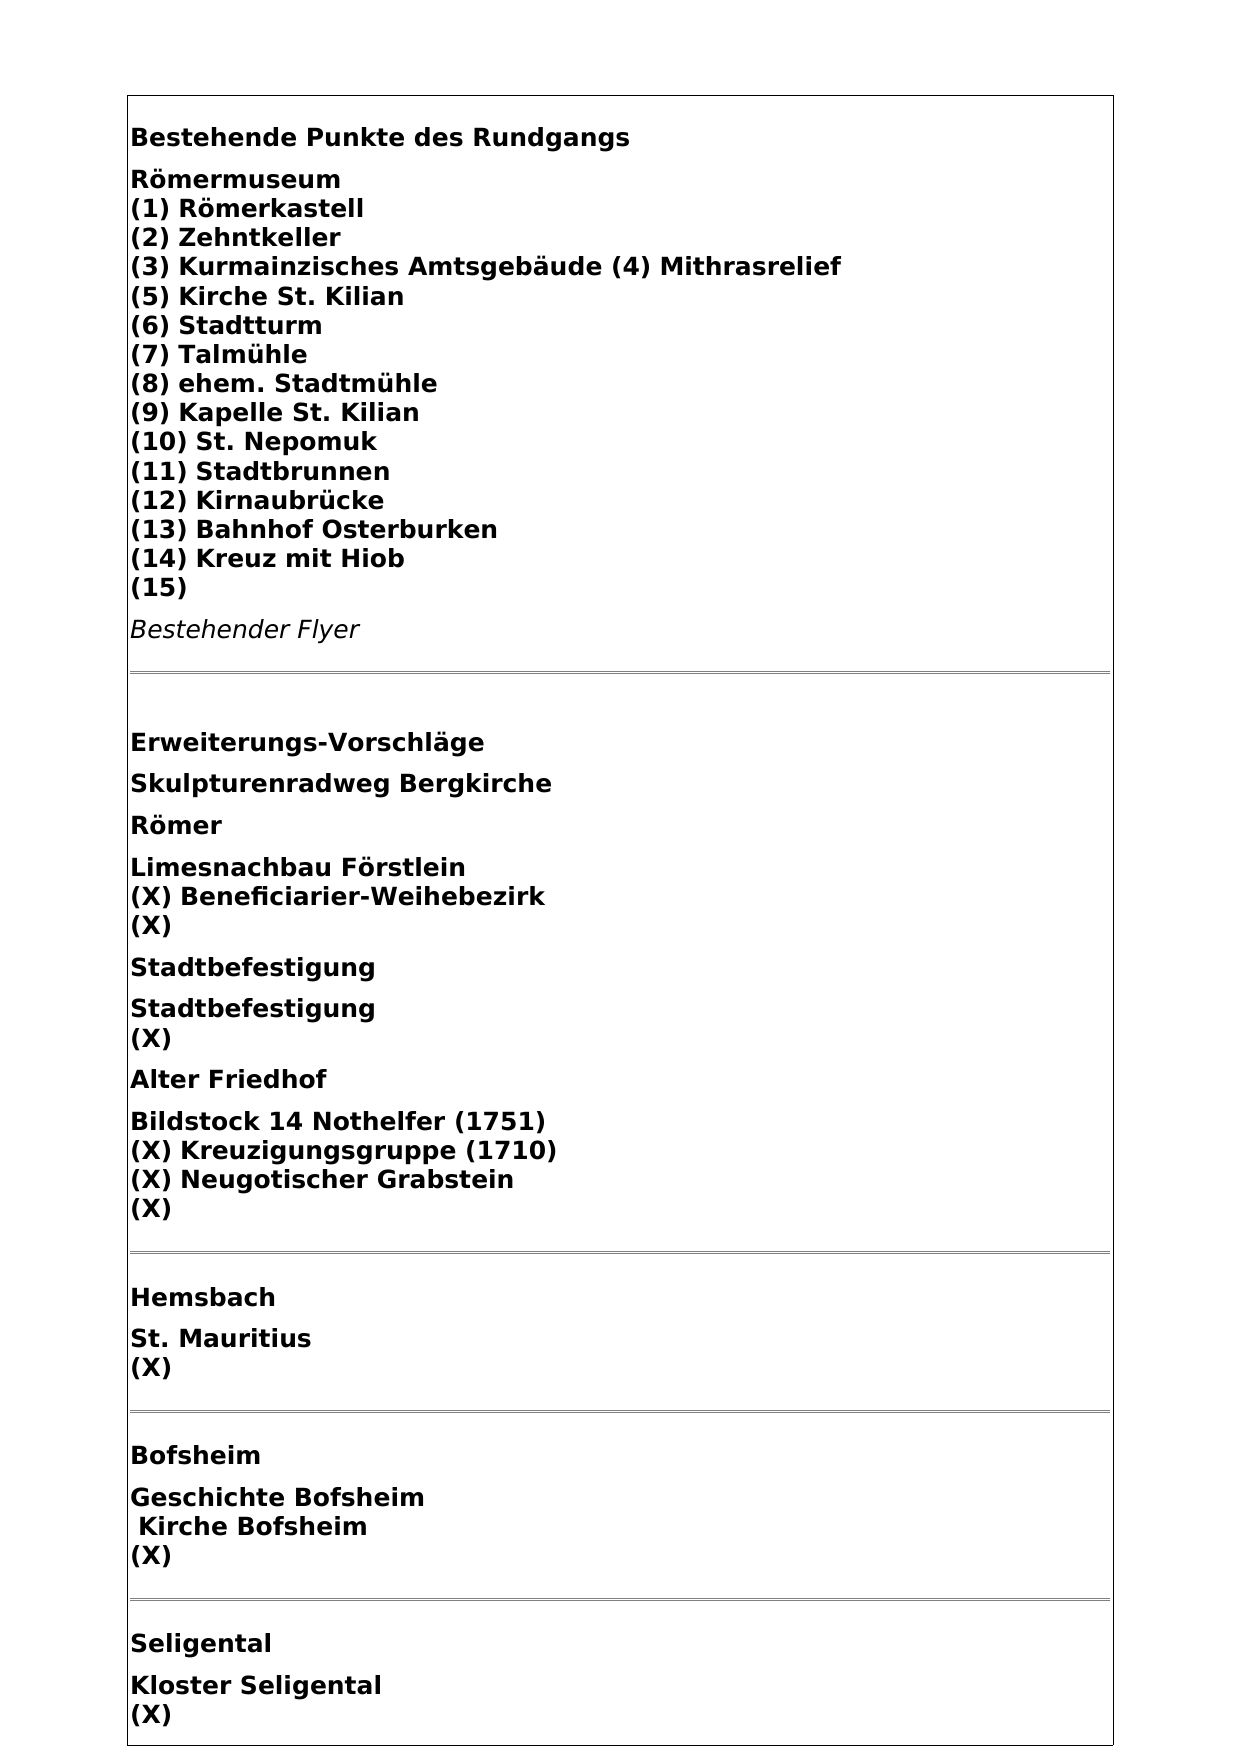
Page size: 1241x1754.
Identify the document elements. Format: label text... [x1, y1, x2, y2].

table_header Bestehende Punkte des Rundgangs Römermuseum (1) Römerkastell (2) Zehntkeller (3) Kurmainzisches Amtsgebäude (4) Mithrasrelief (5) Kirche St. Kilian (6) Stadtturm (7) Talmühle (8) ehem. Stadtmühle (9) Kapelle St. Kilian (10) St. Nepomuk (11) Stadtbrunnen (12) Kirnaubrücke (13) Bahnhof Osterburken (14) Kreuz mit Hiob (15) Bestehender Flyer Erweiterungs-Vorschläge Skulpturenradweg Bergkirche Römer Limesnachbau Förstlein (X) Beneficiarier-Weihebezirk (X) Stadtbefestigung Stadtbefestigung (X) Alter Friedhof Bildstock 14 Nothelfer (1751) (X) Kreuzigungsgruppe (1710) (X) Neugotischer Grabstein (X) Hemsbach St. Mauritius (X) Bofsheim Geschichte Bofsheim Kirche Bofsheim (X) Seligental Kloster Seligental (X) [128, 96, 1113, 1745]
